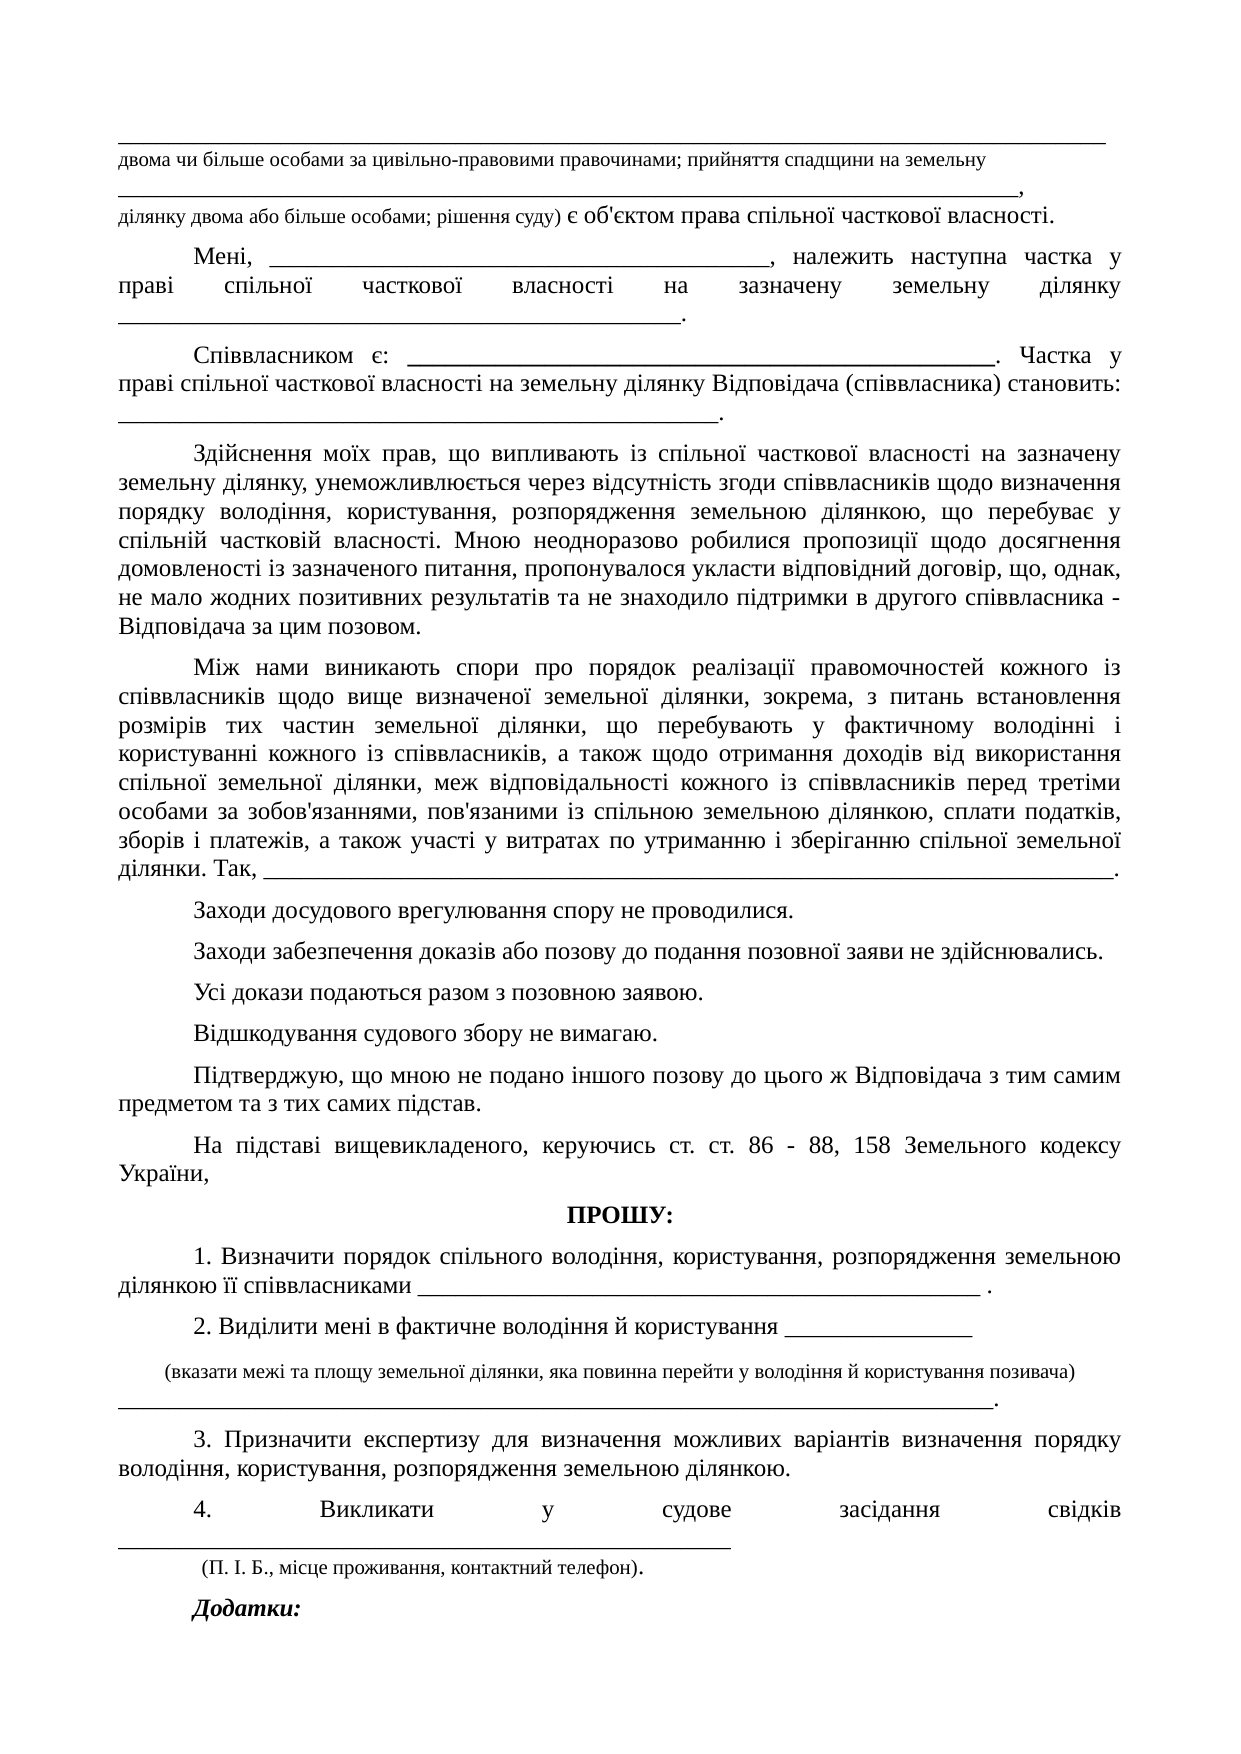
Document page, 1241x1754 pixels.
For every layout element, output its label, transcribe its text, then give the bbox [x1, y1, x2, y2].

text Між нами виникають спори про порядок реалізації правомочностей кожного із співвласників щодо вище визначеної земельної ділянки, зокрема, з питань встановлення розмірів тих частин земельної ділянки, що перебувають у фактичному володінні і користуванні кожного із співвласників, а також щодо отримання доходів від використання спільної земельної ділянки, меж відповідальності кожного із співвласників перед третіми особами за зобов'язаннями, пов'язаними із спільною земельною ділянкою, сплати податків, зборів і платежів, а також участі у витратах по утриманню і зберіганню спільної земельної ділянки. Так, ____________________________________________________________________. [118, 652, 1122, 882]
text (п. і. б., місце проживання, контактний телефон). [118, 1551, 1122, 1580]
text Заходи досудового врегулювання спору не проводилися. [118, 895, 1122, 923]
text (вказати межі та площу земельної ділянки, яка повинна перейти у володіння й користування позивача) [118, 1358, 1122, 1383]
text ПРОШУ: [118, 1200, 1122, 1228]
text На підставі вищевикладеного, керуючись ст. ст. 86 - 88, 158 Земельного кодексу України, [118, 1130, 1122, 1187]
text Співвласником є: _______________________________________________. Частка у праві спільної часткової власності на земельну ділянку Відповідача (співвласника) становить: ________________________________________________. [118, 340, 1122, 426]
text 4. Викликати у судове засідання свідків _________________________________________________ [118, 1494, 1122, 1551]
text ________________________________________________________________________, [118, 171, 1122, 200]
text 3. Призначити експертизу для визначення можливих варіантів визначення порядку володіння, користування, розпорядження земельною ділянкою. [118, 1424, 1122, 1481]
text ______________________________________________________________________. [118, 1383, 1122, 1411]
text 1. Визначити порядок спільного володіння, користування, розпорядження земельною ділянкою її співвласниками _____________________________________________ . [118, 1241, 1122, 1298]
text Відшкодування судового збору не вимагаю. [118, 1018, 1122, 1047]
text двома чи більше особами за цивільно-правовими правочинами; прийняття спадщини на земельну [118, 147, 1122, 171]
text Здійснення моїх прав, що випливають із спільної часткової власності на зазначену земельну ділянку, унеможливлюється через відсутність згоди співвласників щодо визначення порядку володіння, користування, розпорядження земельною ділянкою, що перебуває у спільній частковій власності. Мною неодноразово робилися пропозиції щодо досягнення домовленості із зазначеного питання, пропонувалося укласти відповідний договір, що, однак, не мало жодних позитивних результатів та не знаходило підтримки в другого співвласника - Відповідача за цим позовом. [118, 438, 1122, 640]
text _______________________________________________________________________________ [118, 118, 1122, 147]
text Заходи забезпечення доказів або позову до подання позовної заяви не здійснювались. [118, 936, 1122, 965]
text Підтверджую, що мною не подано іншого позову до цього ж Відповідача з тим самим предметом та з тих самих підстав. [118, 1060, 1122, 1117]
text Усі докази подаються разом з позовною заявою. [118, 977, 1122, 1006]
text Додатки: [118, 1593, 1122, 1621]
text 2. Виділити мені в фактичне володіння й користування _______________ [118, 1311, 1122, 1340]
text ділянку двома або більше особами; рішення суду) є об'єктом права спільної часткової власності. [118, 200, 1122, 228]
text Мені, ________________________________________, належить наступна частка у праві спільної часткової власності на зазначену земельну ділянку _____________________________________________. [118, 241, 1122, 327]
